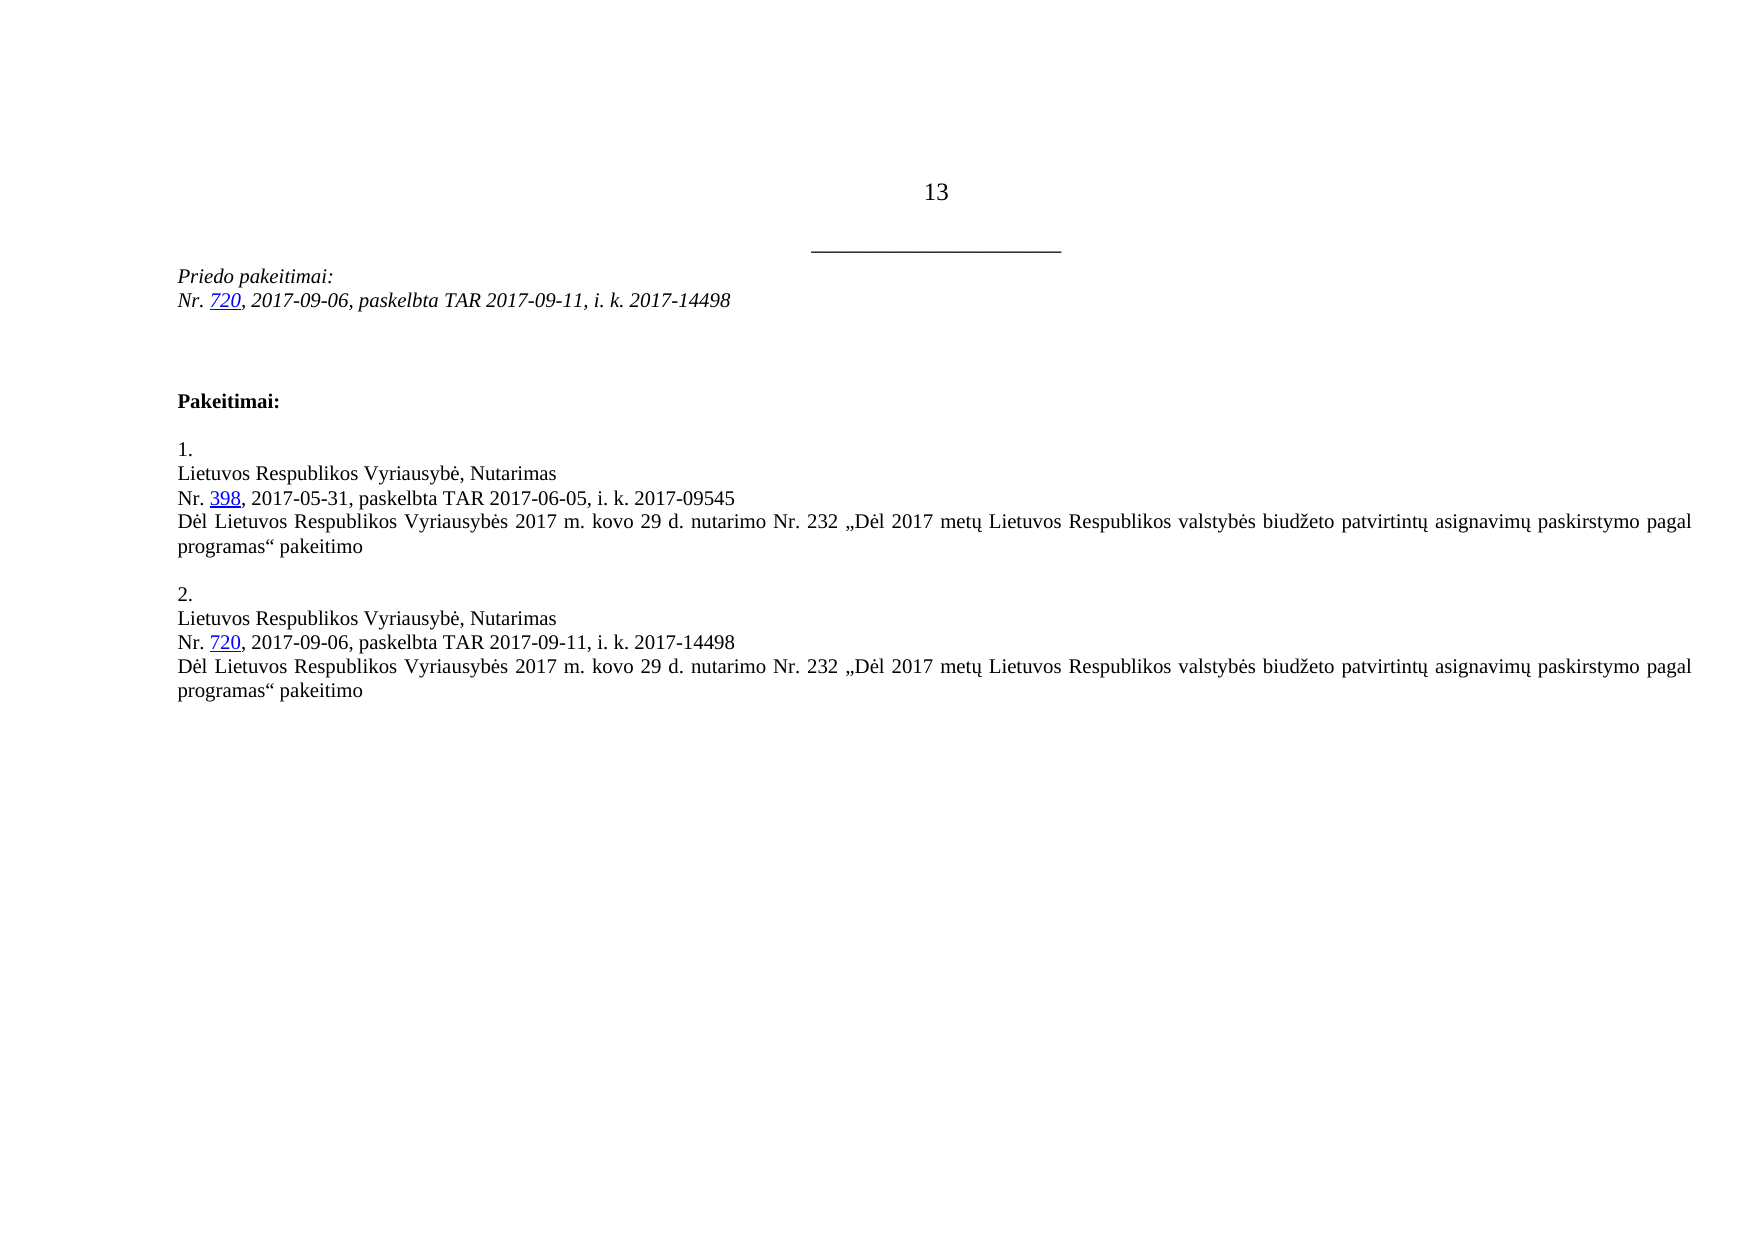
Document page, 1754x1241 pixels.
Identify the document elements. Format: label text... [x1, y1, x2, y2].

text Dėl Lietuvos Respublikos Vyriausybės 2017 m. kovo 29 d. nutarimo Nr. 232 „Dėl 2017 metų Lietuvos Respublikos valstybės biudžeto patvirtintų asignavimų paskirstymo pagal programas“ pakeitimo [177, 509, 1695, 558]
text Lietuvos Respublikos Vyriausybė, Nutarimas [177, 606, 1695, 630]
text –––––––––––––––––––– [177, 235, 1695, 264]
text Nr. 720, 2017-09-06, paskelbta TAR 2017-09-11, i. k. 2017-14498 [177, 288, 1695, 312]
text 1. [177, 437, 1695, 461]
text Nr. 720, 2017-09-06, paskelbta TAR 2017-09-11, i. k. 2017-14498 [177, 630, 1695, 654]
text Nr. 398, 2017-05-31, paskelbta TAR 2017-06-05, i. k. 2017-09545 [177, 485, 1695, 509]
text 2. [177, 582, 1695, 606]
text Priedo pakeitimai: [177, 264, 1695, 288]
text Lietuvos Respublikos Vyriausybė, Nutarimas [177, 461, 1695, 485]
text Dėl Lietuvos Respublikos Vyriausybės 2017 m. kovo 29 d. nutarimo Nr. 232 „Dėl 2017 metų Lietuvos Respublikos valstybės biudžeto patvirtintų asignavimų paskirstymo pagal programas“ pakeitimo [177, 654, 1695, 702]
text Pakeitimai: [177, 389, 1695, 413]
